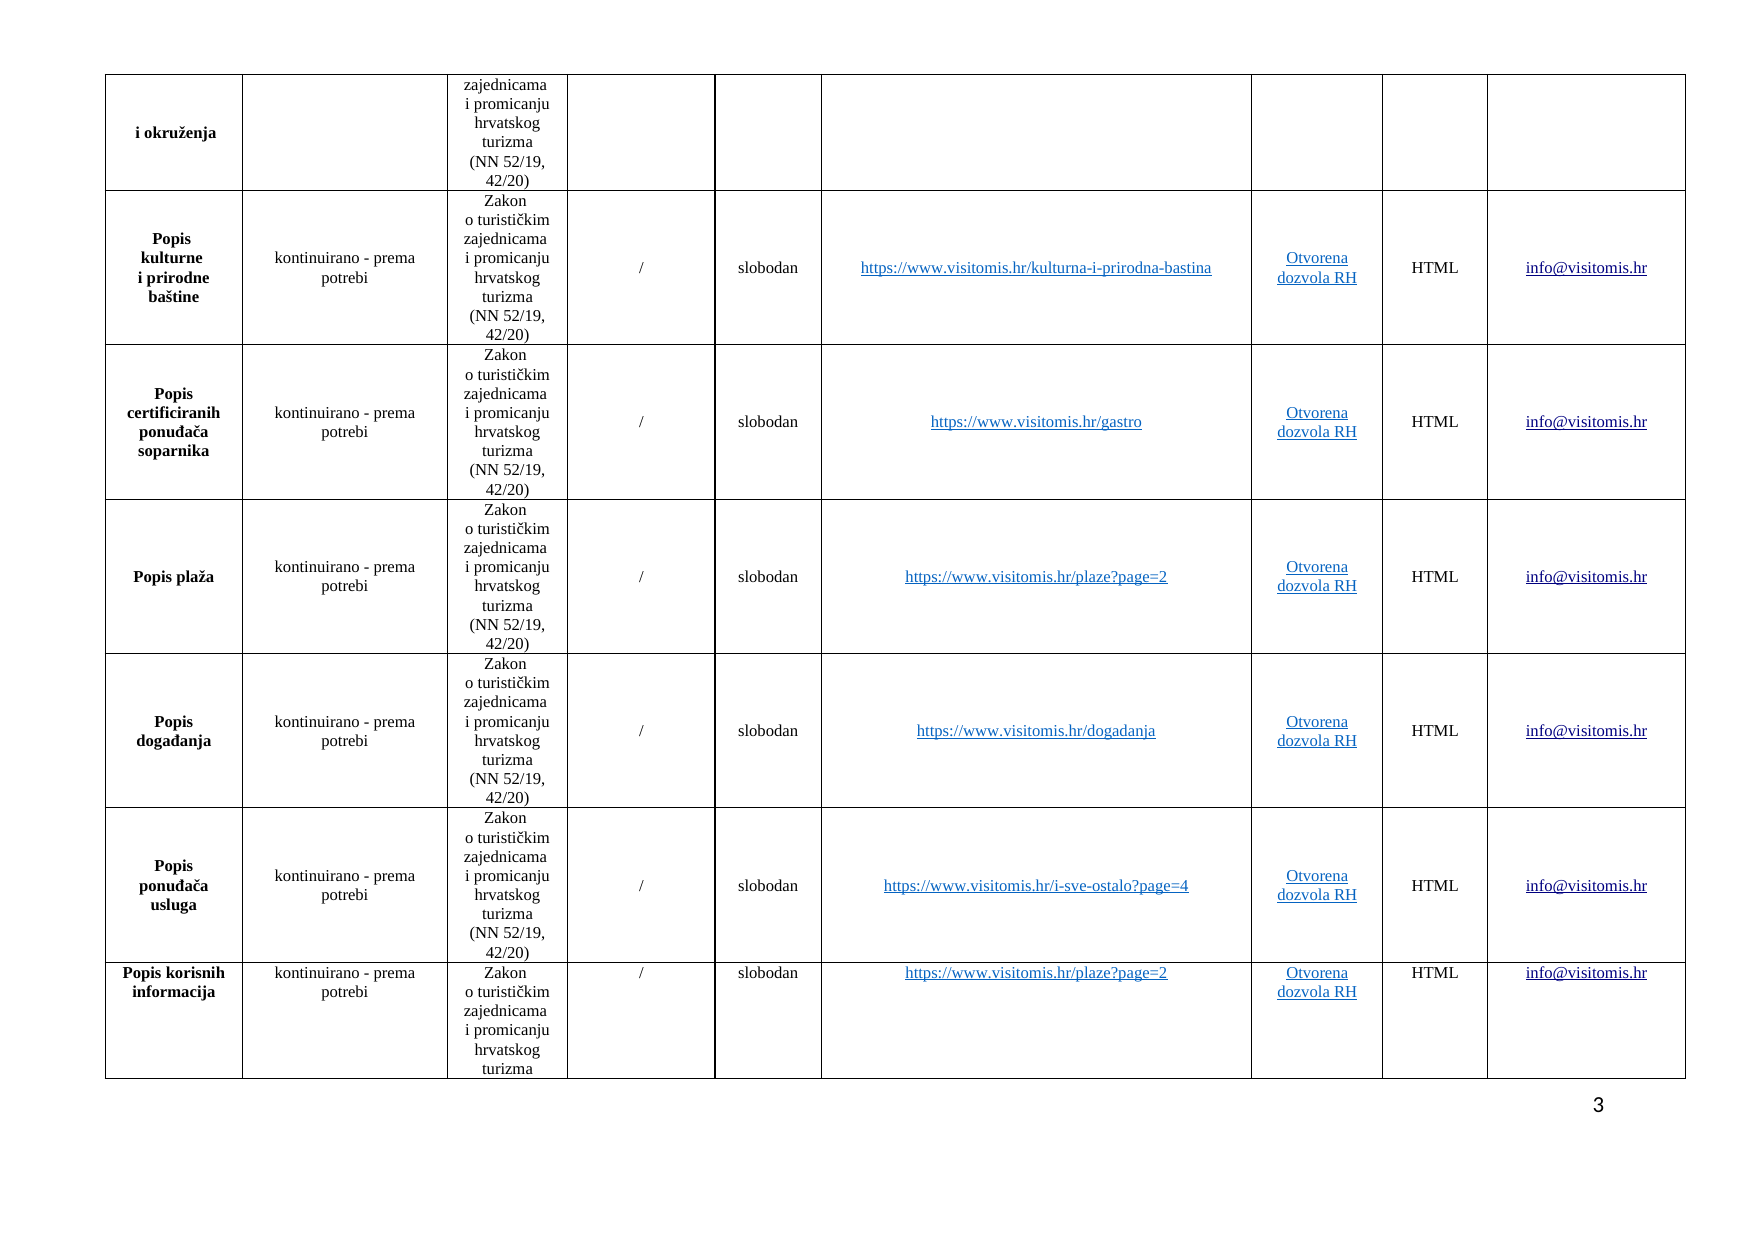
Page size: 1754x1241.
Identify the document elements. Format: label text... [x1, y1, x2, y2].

table_cell / [568, 345, 714, 498]
table_cell HTML [1383, 191, 1487, 344]
table_cell slobodan [716, 654, 821, 807]
table_cell slobodan [716, 500, 821, 653]
table_cell https://www.visitomis.hr/dogadanja [822, 654, 1251, 807]
table_cell Otvorena dozvola RH [1252, 654, 1382, 807]
table_cell kontinuirano - prema potrebi [243, 191, 447, 344]
table_cell Zakon o turističkim zajednicama i promicanju hrvatskog turizma (NN 52/19, 42/20) [448, 345, 567, 498]
table_cell Popis kulturne i prirodne baštine [106, 191, 242, 344]
table_cell kontinuirano - prema potrebi [243, 345, 447, 498]
table_cell HTML [1383, 500, 1487, 653]
table_cell / [568, 500, 714, 653]
table_cell kontinuirano - prema potrebi [243, 654, 447, 807]
table_cell info@visitomis.hr [1488, 654, 1685, 807]
table_cell Zakon o turističkim zajednicama i promicanju hrvatskog turizma (NN 52/19, 42/20) [448, 191, 567, 344]
table_cell kontinuirano - prema potrebi [243, 500, 447, 653]
table_cell [1488, 75, 1685, 190]
table_cell Popis plaža [106, 500, 242, 653]
table_cell slobodan [716, 191, 821, 344]
table_cell info@visitomis.hr [1488, 808, 1685, 962]
table_cell Zakon o turističkim zajednicama i promicanju hrvatskog turizma (NN 52/19, 42/20) [448, 500, 567, 653]
table_cell / [568, 191, 714, 344]
table_cell / [568, 963, 714, 1078]
table_cell [568, 75, 714, 190]
table_cell [1252, 75, 1382, 190]
table_cell [822, 75, 1251, 190]
table_cell HTML [1383, 345, 1487, 498]
table_cell Otvorena dozvola RH [1252, 191, 1382, 344]
table_cell HTML [1383, 963, 1487, 1078]
table_cell Otvorena dozvola RH [1252, 345, 1382, 498]
table_cell [1383, 75, 1487, 190]
table_cell Otvorena dozvola RH [1252, 808, 1382, 962]
table_cell HTML [1383, 654, 1487, 807]
table_cell slobodan [716, 963, 821, 1078]
table_cell HTML [1383, 808, 1487, 962]
table_cell info@visitomis.hr [1488, 345, 1685, 498]
table_cell [243, 75, 447, 190]
table_cell i okruženja [106, 75, 242, 190]
table_cell https://www.visitomis.hr/i-sve-ostalo?page=4 [822, 808, 1251, 962]
table_cell / [568, 808, 714, 962]
table_cell Otvorena dozvola RH [1252, 500, 1382, 653]
table_cell Popis ponuđača usluga [106, 808, 242, 962]
table_cell info@visitomis.hr [1488, 963, 1685, 1078]
table_cell Zakon o turističkim zajednicama i promicanju hrvatskog turizma (NN 52/19, 42/20) [448, 654, 567, 807]
table_cell kontinuirano - prema potrebi [243, 963, 447, 1078]
table_cell Popis korisnih informacija [106, 963, 242, 1078]
table_cell / [568, 654, 714, 807]
table_cell https://www.visitomis.hr/kulturna-i-prirodna-bastina [822, 191, 1251, 344]
table_cell slobodan [716, 345, 821, 498]
table_cell https://www.visitomis.hr/plaze?page=2 [822, 963, 1251, 1078]
table_cell kontinuirano - prema potrebi [243, 808, 447, 962]
table_cell Popis događanja [106, 654, 242, 807]
table_cell Popis certificiranih ponuđača soparnika [106, 345, 242, 498]
table_cell Zakon o turističkim zajednicama i promicanju hrvatskog turizma [448, 963, 567, 1078]
table_cell https://www.visitomis.hr/gastro [822, 345, 1251, 498]
table_cell zajednicama i promicanju hrvatskog turizma (NN 52/19, 42/20) [448, 75, 567, 190]
table_cell info@visitomis.hr [1488, 500, 1685, 653]
table_cell slobodan [716, 808, 821, 962]
table_cell https://www.visitomis.hr/plaze?page=2 [822, 500, 1251, 653]
table_cell Otvorena dozvola RH [1252, 963, 1382, 1078]
table_cell [716, 75, 821, 190]
table_cell Zakon o turističkim zajednicama i promicanju hrvatskog turizma (NN 52/19, 42/20) [448, 808, 567, 962]
table_cell info@visitomis.hr [1488, 191, 1685, 344]
